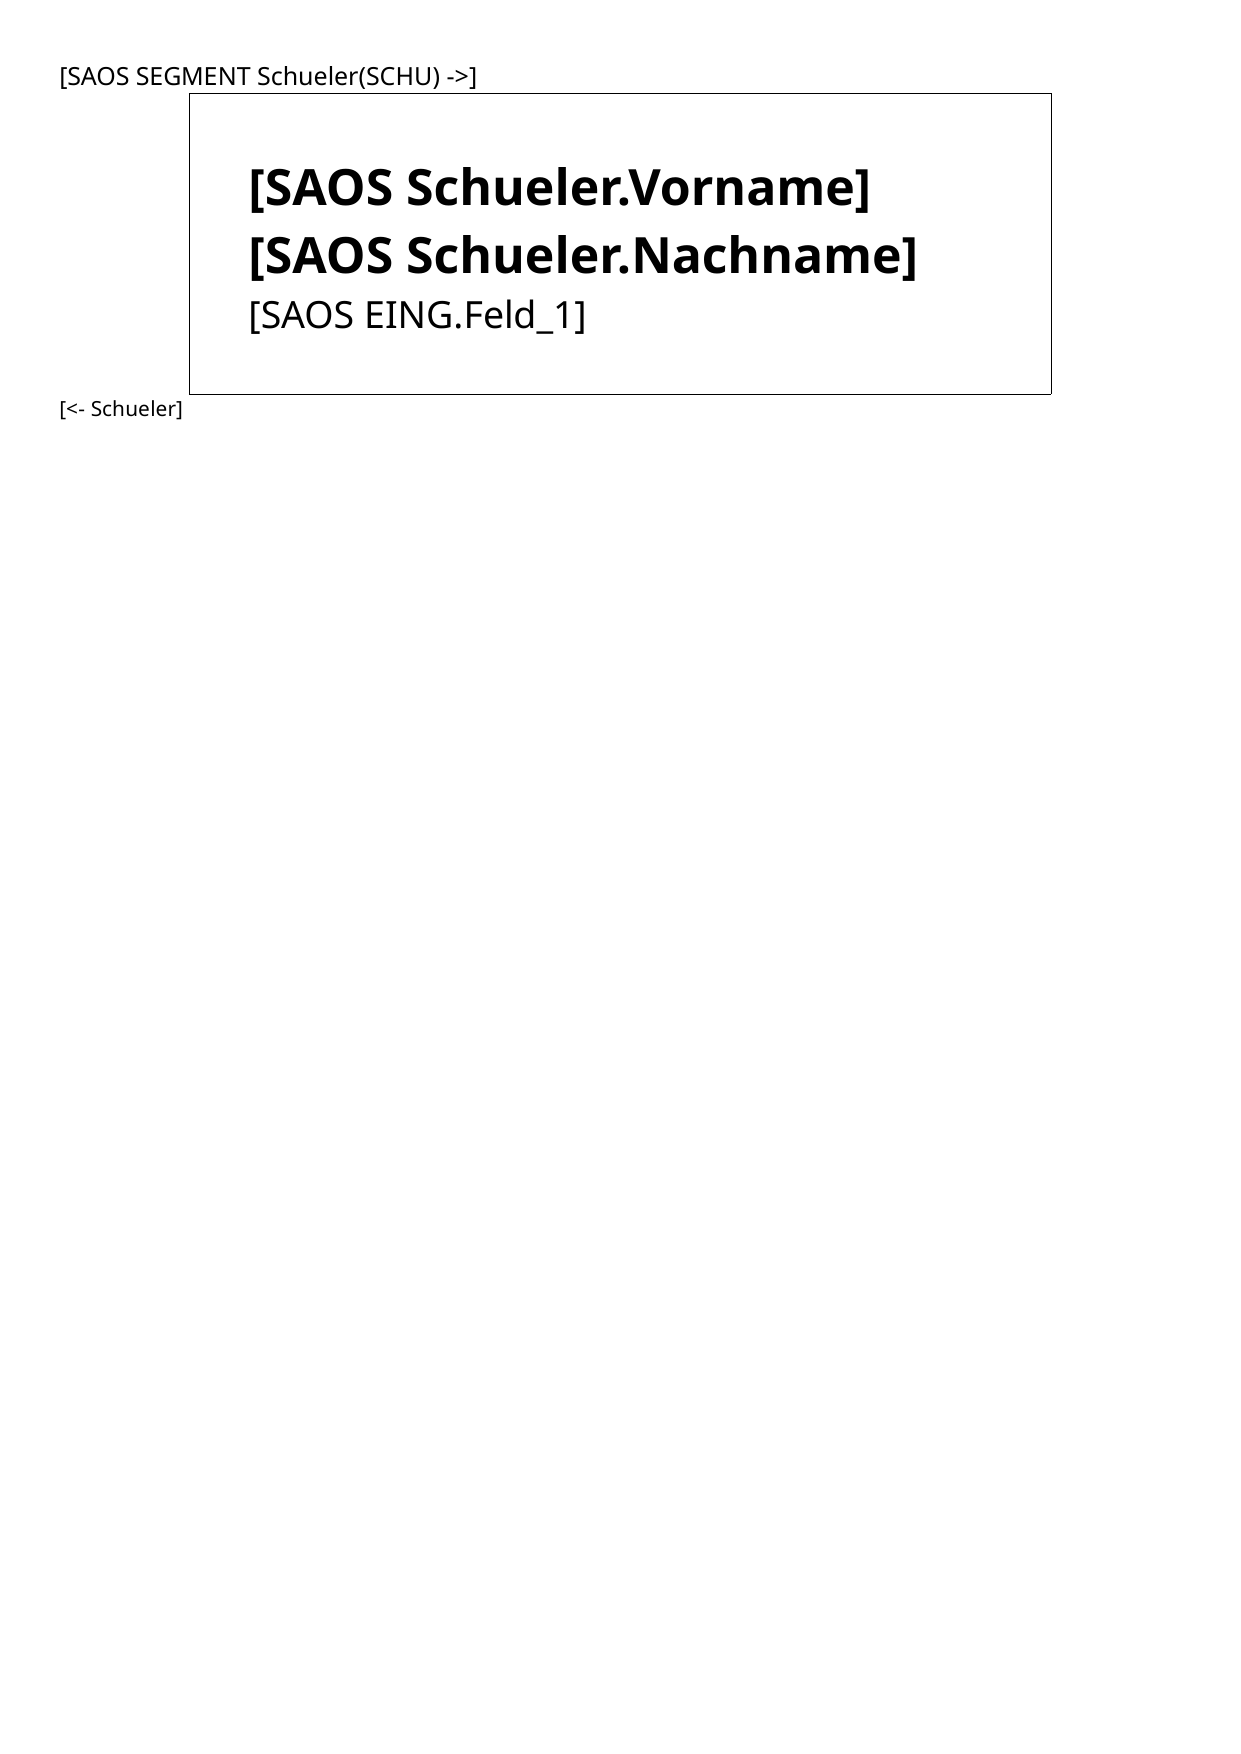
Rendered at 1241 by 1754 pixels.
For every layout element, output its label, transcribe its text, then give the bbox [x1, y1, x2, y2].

text [<- Schueler] [59, 394, 1181, 423]
text [SAOS SEGMENT Schueler(SCHU) ->] [59, 59, 1181, 93]
table_header [SAOS Schueler.Vorname] [SAOS Schueler.Nachname] [SAOS EING.Feld_1] [190, 94, 1051, 394]
